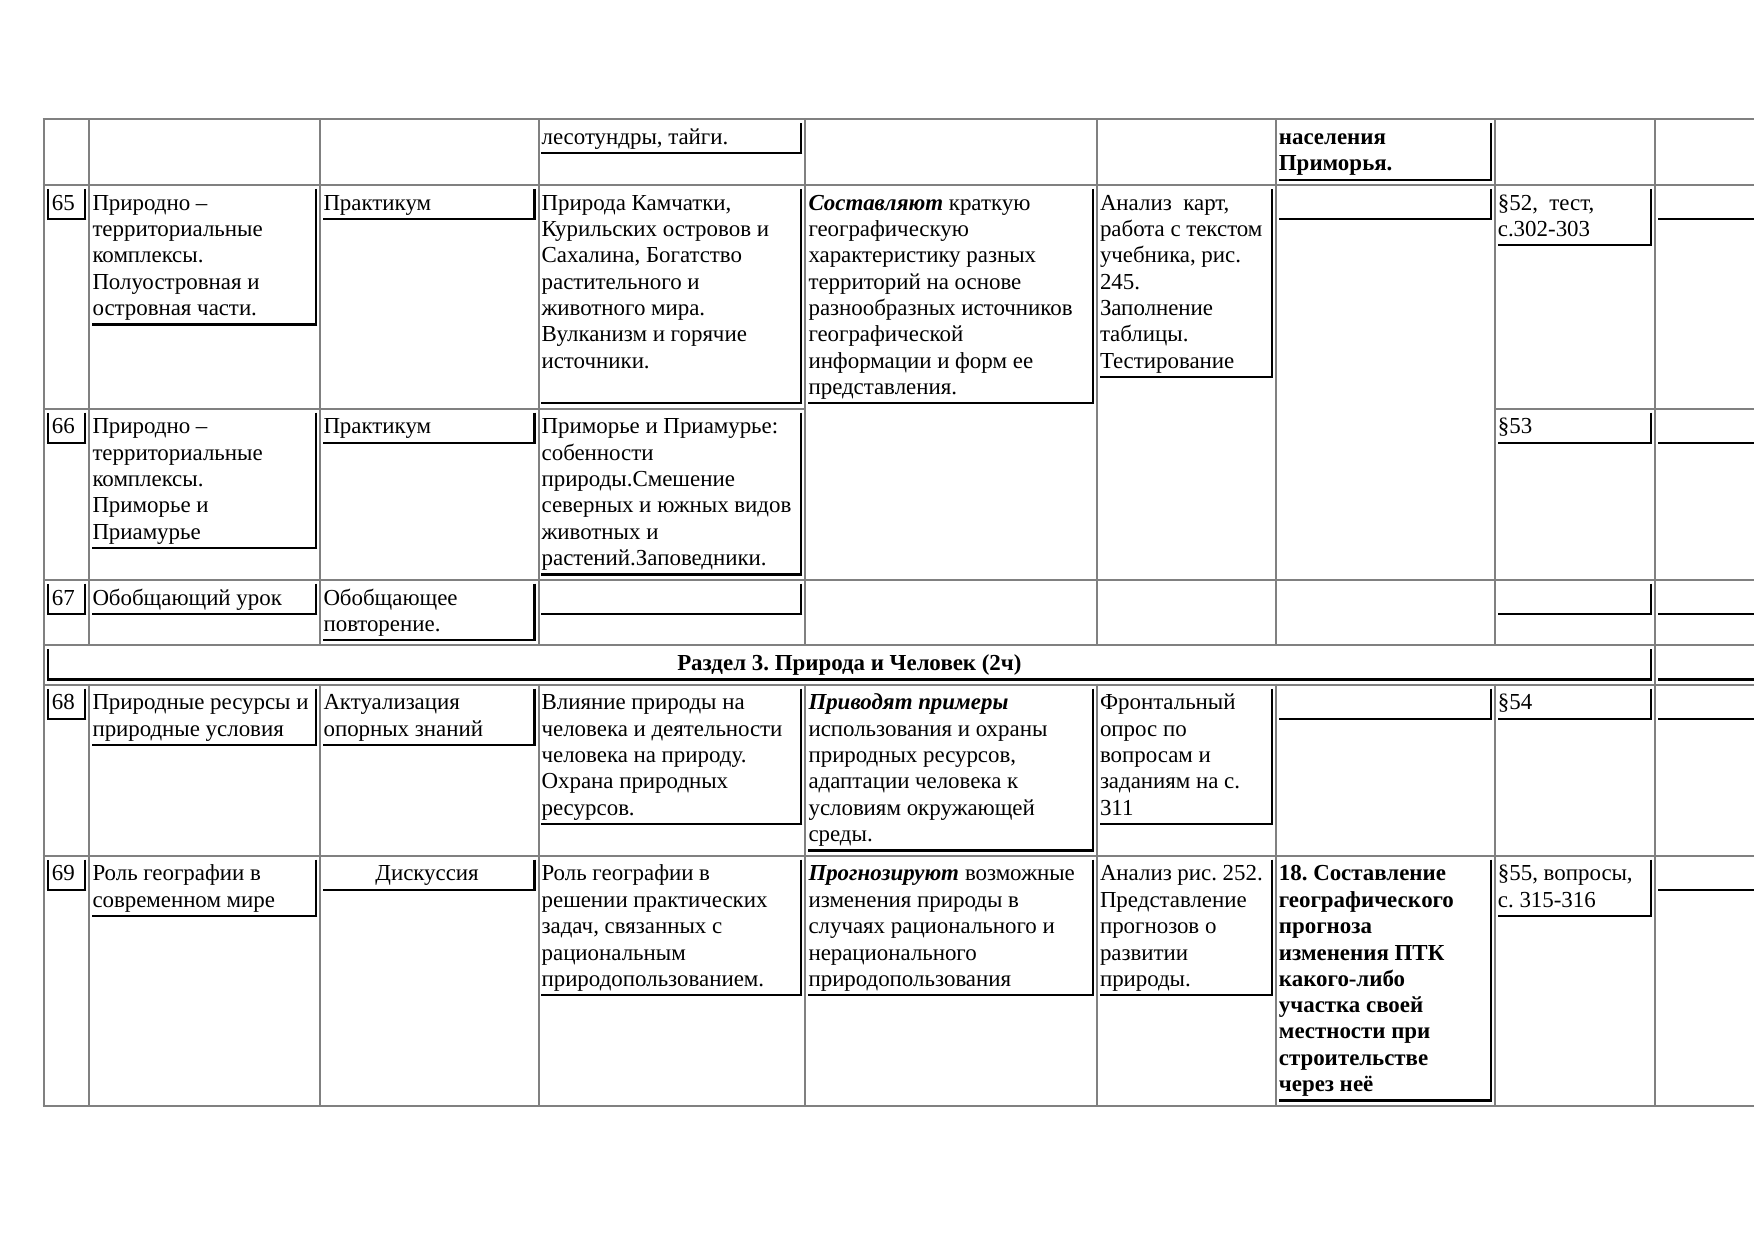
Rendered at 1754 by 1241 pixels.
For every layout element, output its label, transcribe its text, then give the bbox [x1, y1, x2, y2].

table_cell Обобщающий урок [90, 581, 319, 644]
table_cell [90, 120, 319, 184]
table_cell 65 [45, 186, 88, 407]
table_cell Анализ рис. 252. Представление прогнозов о развитии природы. [1098, 857, 1275, 1104]
table_cell 67 [45, 581, 88, 644]
table_cell [806, 581, 1096, 644]
table_cell Составляют краткую географическую характеристику разных территорий на основе разнообразных источников географической информации и форм ее представления. [806, 186, 1096, 578]
table_cell Природные ресурсы и природные условия [90, 686, 319, 854]
table_cell [1656, 686, 1754, 854]
table_cell [1656, 581, 1754, 644]
table_cell Раздел 3. Природа и Человек (2ч) [45, 646, 1654, 683]
table_cell Роль географии в современном мире [90, 857, 319, 1104]
table_cell [1098, 581, 1275, 644]
table_cell Анализ карт, работа с текстом учебника, рис. 245. Заполнение таблицы. Тестирование [1098, 186, 1275, 578]
table_cell Влияние природы на человека и деятельности человека на природу. Охрана природных ресурсов. [540, 686, 804, 854]
table_cell Прогнозируют возможные изменения природы в случаях рационального и нерационального природопользования [806, 857, 1096, 1104]
table_cell Актуализация опорных знаний [321, 686, 538, 854]
table_cell Дискуссия [321, 857, 538, 1104]
table_cell населения Приморья. [1277, 120, 1494, 184]
table_cell [45, 120, 88, 184]
table_cell [1277, 686, 1494, 854]
table_cell [1277, 186, 1494, 578]
table_cell Обобщающее повторение. [321, 581, 538, 644]
table_cell Природа Камчатки, Курильских островов и Сахалина, Богатство растительного и животного мира. Вулканизм и горячие источники. [540, 186, 804, 407]
table_cell 66 [45, 410, 88, 578]
table_cell §52, тест, с.302-303 [1496, 186, 1654, 407]
table_cell [1656, 857, 1754, 1104]
table_cell Приморье и Приамурье: собенности природы.Смешение северных и южных видов животных и растений.Заповедники. [540, 410, 804, 578]
table_cell [1098, 120, 1275, 184]
table_cell [806, 120, 1096, 184]
table_cell Природно – территориальные комплексы. Приморье и Приамурье [90, 410, 319, 578]
table_cell [1277, 581, 1494, 644]
table_cell Фронтальный опрос по вопросам и заданиям на с. 311 [1098, 686, 1275, 854]
table_cell 68 [45, 686, 88, 854]
table_cell [1496, 120, 1654, 184]
table_cell Роль географии в решении практических задач, связанных с рациональным природопользованием. [540, 857, 804, 1104]
table_cell §54 [1496, 686, 1654, 854]
table_cell [1496, 581, 1654, 644]
table_cell [1656, 120, 1754, 184]
table_cell [321, 120, 538, 184]
table_cell 18. Составление географического прогноза изменения ПТК какого-либо участка своей местности при строительстве через неё [1277, 857, 1494, 1104]
table_cell Практикум [321, 410, 538, 578]
table_cell Приводят примеры использования и охраны природных ресурсов, адаптации человека к условиям окружающей среды. [806, 686, 1096, 854]
table_cell Практикум [321, 186, 538, 407]
table_cell §55, вопросы, с. 315-316 [1496, 857, 1654, 1104]
table_cell лесотундры, тайги. [540, 120, 804, 184]
table_cell §53 [1496, 410, 1654, 578]
table_cell [1656, 646, 1754, 683]
table_cell Природно – территориальные комплексы. Полуостровная и островная части. [90, 186, 319, 407]
table_cell [540, 581, 804, 644]
table_cell [1656, 186, 1754, 407]
table_cell 69 [45, 857, 88, 1104]
table_cell [1656, 410, 1754, 578]
